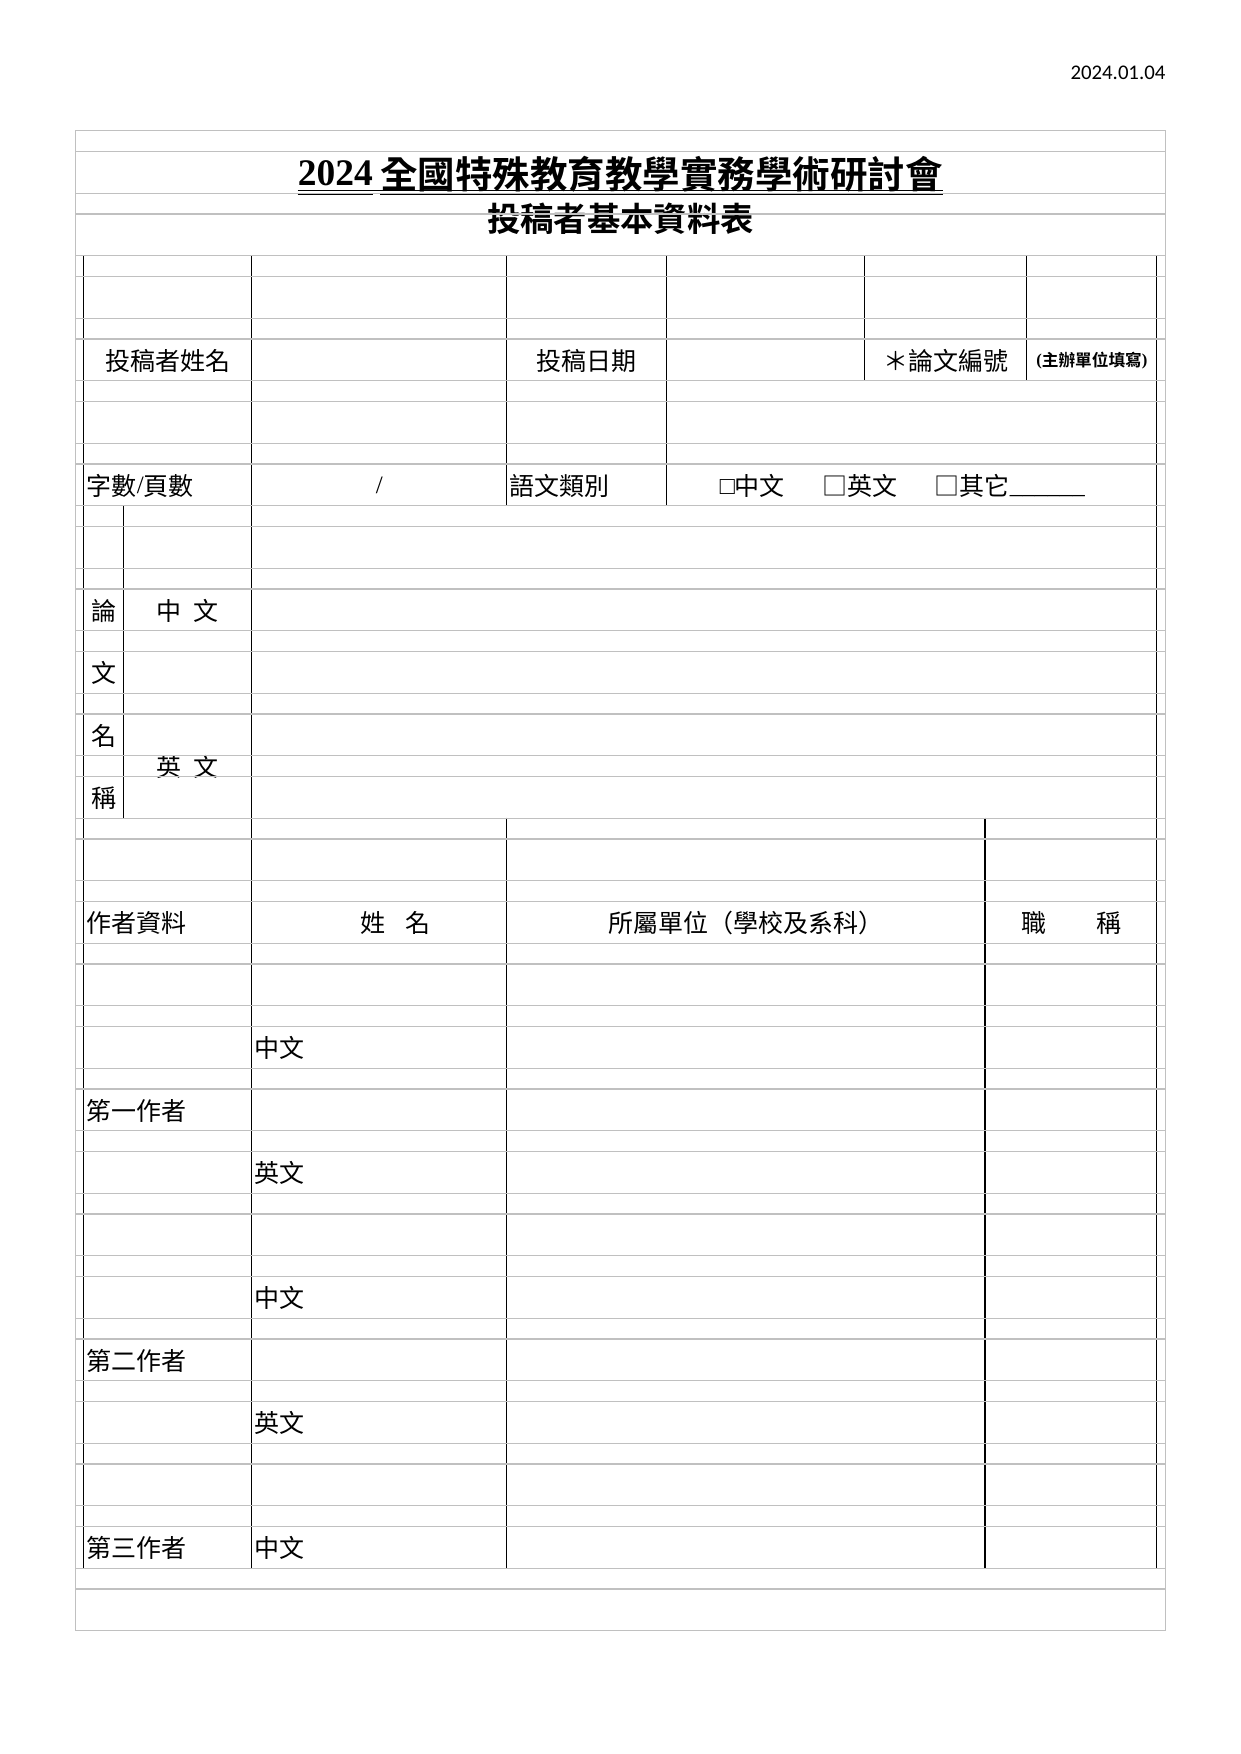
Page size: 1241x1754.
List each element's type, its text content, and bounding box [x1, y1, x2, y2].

table_cell [252, 777, 1156, 818]
table_cell [252, 1381, 506, 1401]
table_cell [252, 944, 506, 963]
table_cell [507, 965, 984, 1005]
table_cell [507, 1444, 984, 1463]
table_cell [507, 1006, 984, 1026]
table_cell [252, 590, 1156, 630]
table_cell [507, 819, 984, 838]
text 投稿者基本資料表 [76, 194, 1165, 213]
text 投稿者基本資料表 [76, 215, 1165, 241]
table_cell [84, 1256, 251, 1276]
table_header [84, 277, 251, 318]
table_cell [84, 819, 251, 838]
table_cell [986, 1465, 1156, 1505]
table_cell [986, 1277, 1156, 1318]
table_cell [986, 1215, 1156, 1255]
table_cell [252, 1131, 506, 1151]
table_cell [507, 1465, 984, 1505]
table_cell 名 [84, 715, 123, 755]
table_cell [507, 1131, 984, 1151]
table_cell [252, 819, 506, 838]
table_header [667, 319, 864, 338]
table_cell [507, 1381, 984, 1401]
table_cell [507, 1527, 984, 1568]
table_cell [84, 840, 251, 880]
table_cell [84, 944, 251, 963]
table_cell [252, 631, 1156, 651]
table_cell [84, 1381, 251, 1401]
table_cell [986, 1069, 1156, 1088]
table_cell [252, 1444, 506, 1463]
table_header [1027, 256, 1156, 276]
table_cell [252, 1090, 506, 1130]
table_cell [507, 881, 984, 901]
table_cell [252, 881, 506, 901]
table_cell [252, 1319, 506, 1338]
table_cell [507, 1256, 984, 1276]
table_header [667, 340, 864, 380]
table_cell [252, 381, 506, 401]
table_cell [986, 840, 1156, 880]
table_cell [84, 402, 251, 443]
table_cell 語文類別 [507, 465, 666, 505]
table_cell [84, 1319, 251, 1338]
table_cell 姓名 [252, 902, 506, 943]
table_cell [507, 1277, 984, 1318]
table_cell 職 稱 [986, 902, 1156, 943]
table_cell [252, 756, 1156, 776]
table_header [252, 319, 506, 338]
table_cell [124, 527, 251, 568]
table_header 投稿日期 [507, 340, 666, 380]
table_cell [84, 1465, 251, 1505]
table_cell [986, 1381, 1156, 1401]
table_cell [507, 402, 666, 443]
table_cell [252, 444, 506, 463]
table_cell [986, 1506, 1156, 1526]
table_header [667, 256, 864, 276]
table_cell [84, 506, 123, 526]
table_cell [986, 1319, 1156, 1338]
table_cell 英文 [252, 1402, 506, 1443]
table_cell [252, 1506, 506, 1526]
table_cell 中 文 [124, 590, 251, 630]
table_cell 英 文 [206, 756, 251, 776]
table_cell [667, 444, 1156, 463]
table_cell 英 文 [124, 756, 205, 776]
table_cell [507, 1069, 984, 1088]
table_cell [252, 527, 1156, 568]
table_cell [507, 944, 984, 963]
table_header [667, 277, 864, 318]
table_cell [986, 881, 1156, 901]
table_cell [507, 1506, 984, 1526]
table_cell [986, 1152, 1156, 1193]
table_header [1027, 277, 1156, 318]
table_cell 文 [84, 652, 123, 693]
table_cell [507, 1319, 984, 1338]
table_cell [252, 1465, 506, 1505]
table_cell 中文 [252, 1527, 506, 1568]
table_cell [84, 1131, 251, 1151]
table_cell / [252, 465, 506, 505]
table_cell 論 [84, 590, 123, 630]
table_cell [84, 881, 251, 901]
table_cell [84, 1506, 251, 1526]
table_cell 稱 [84, 777, 123, 818]
table_cell [252, 569, 1156, 588]
table_cell [84, 756, 123, 776]
table_cell [252, 402, 506, 443]
table_cell [507, 1090, 984, 1130]
text [76, 131, 1165, 151]
table_cell [986, 1090, 1156, 1130]
table_header [507, 256, 666, 276]
table_cell [507, 1215, 984, 1255]
table_cell [986, 1006, 1156, 1026]
table_cell [507, 381, 666, 401]
table_cell [84, 965, 251, 1005]
table_cell [252, 1069, 506, 1088]
table_cell [507, 1402, 984, 1443]
table_cell [252, 1006, 506, 1026]
table_header [865, 277, 1026, 318]
table_cell [252, 715, 1156, 755]
table_cell [986, 819, 1156, 838]
table_cell [507, 1027, 984, 1068]
table_cell [986, 1194, 1156, 1213]
table_cell 英文 [252, 1152, 506, 1193]
table_cell [84, 381, 251, 401]
table_cell 英 文 [124, 715, 251, 755]
table_cell [986, 944, 1156, 963]
table_cell [252, 506, 1156, 526]
table_cell [252, 965, 506, 1005]
table_header [865, 256, 1026, 276]
table_header [507, 277, 666, 318]
table_cell [986, 1444, 1156, 1463]
table_cell [986, 1402, 1156, 1443]
table_header [84, 319, 251, 338]
table_cell [84, 569, 123, 588]
table_cell 中文 [252, 1027, 506, 1068]
table_cell 英 文 [124, 694, 251, 713]
table_header [1027, 319, 1156, 338]
table_header [252, 340, 506, 380]
table_cell [84, 1444, 251, 1463]
table_header (主辦單位填寫) [1027, 340, 1156, 380]
table_cell 作者資料 [84, 902, 251, 943]
table_cell [667, 402, 1156, 443]
table_cell [252, 694, 1156, 713]
table_header 投稿者姓名 [84, 340, 251, 380]
table_cell [252, 1194, 506, 1213]
table_cell [84, 1277, 251, 1318]
table_cell [986, 965, 1156, 1005]
table_cell [507, 1194, 984, 1213]
table_cell [252, 1340, 506, 1380]
table_cell [84, 1402, 251, 1443]
table_cell [84, 527, 123, 568]
table_cell [84, 631, 123, 651]
table_cell [986, 1256, 1156, 1276]
table_cell [124, 506, 251, 526]
table_cell [84, 1152, 251, 1193]
table_cell [507, 1340, 984, 1380]
table_cell [252, 652, 1156, 693]
table_header ＊論文編號 [865, 340, 1026, 380]
table_cell 所屬單位（學校及系科） [507, 902, 984, 943]
table_cell 第二作者 [84, 1340, 251, 1380]
table_cell [986, 1131, 1156, 1151]
table_cell [252, 840, 506, 880]
table_cell [507, 840, 984, 880]
table_cell 英 文 [124, 652, 251, 693]
table_cell 笫一作者 [84, 1090, 251, 1130]
table_cell [986, 1340, 1156, 1380]
table_header [252, 256, 506, 276]
table_header [507, 319, 666, 338]
table_cell [84, 444, 251, 463]
table_cell 中文 [252, 1277, 506, 1318]
table_cell [84, 1006, 251, 1026]
table_cell □中文 □英文 □其它______ [667, 465, 1156, 505]
table_header [84, 256, 251, 276]
table_header [252, 277, 506, 318]
table_cell [986, 1027, 1156, 1068]
table_cell [124, 569, 251, 588]
table_cell [507, 444, 666, 463]
table_cell [667, 381, 1156, 401]
table_cell 英 文 [200, 761, 211, 770]
table_cell 英 文 [124, 777, 251, 818]
table_cell [84, 1215, 251, 1255]
table_cell 第三作者 [84, 1527, 251, 1568]
text 2024全國特殊教育教學實務學術研討會 [76, 152, 1165, 193]
table_cell [507, 1152, 984, 1193]
table_cell [84, 1069, 251, 1088]
table_cell 英 文 [124, 631, 251, 651]
table_cell [252, 1215, 506, 1255]
table_header [865, 319, 1026, 338]
table_cell 字數/頁數 [84, 465, 251, 505]
table_cell [84, 1194, 251, 1213]
table_cell [84, 1027, 251, 1068]
table_cell [252, 1256, 506, 1276]
table_cell [84, 694, 123, 713]
table_cell [986, 1527, 1156, 1568]
